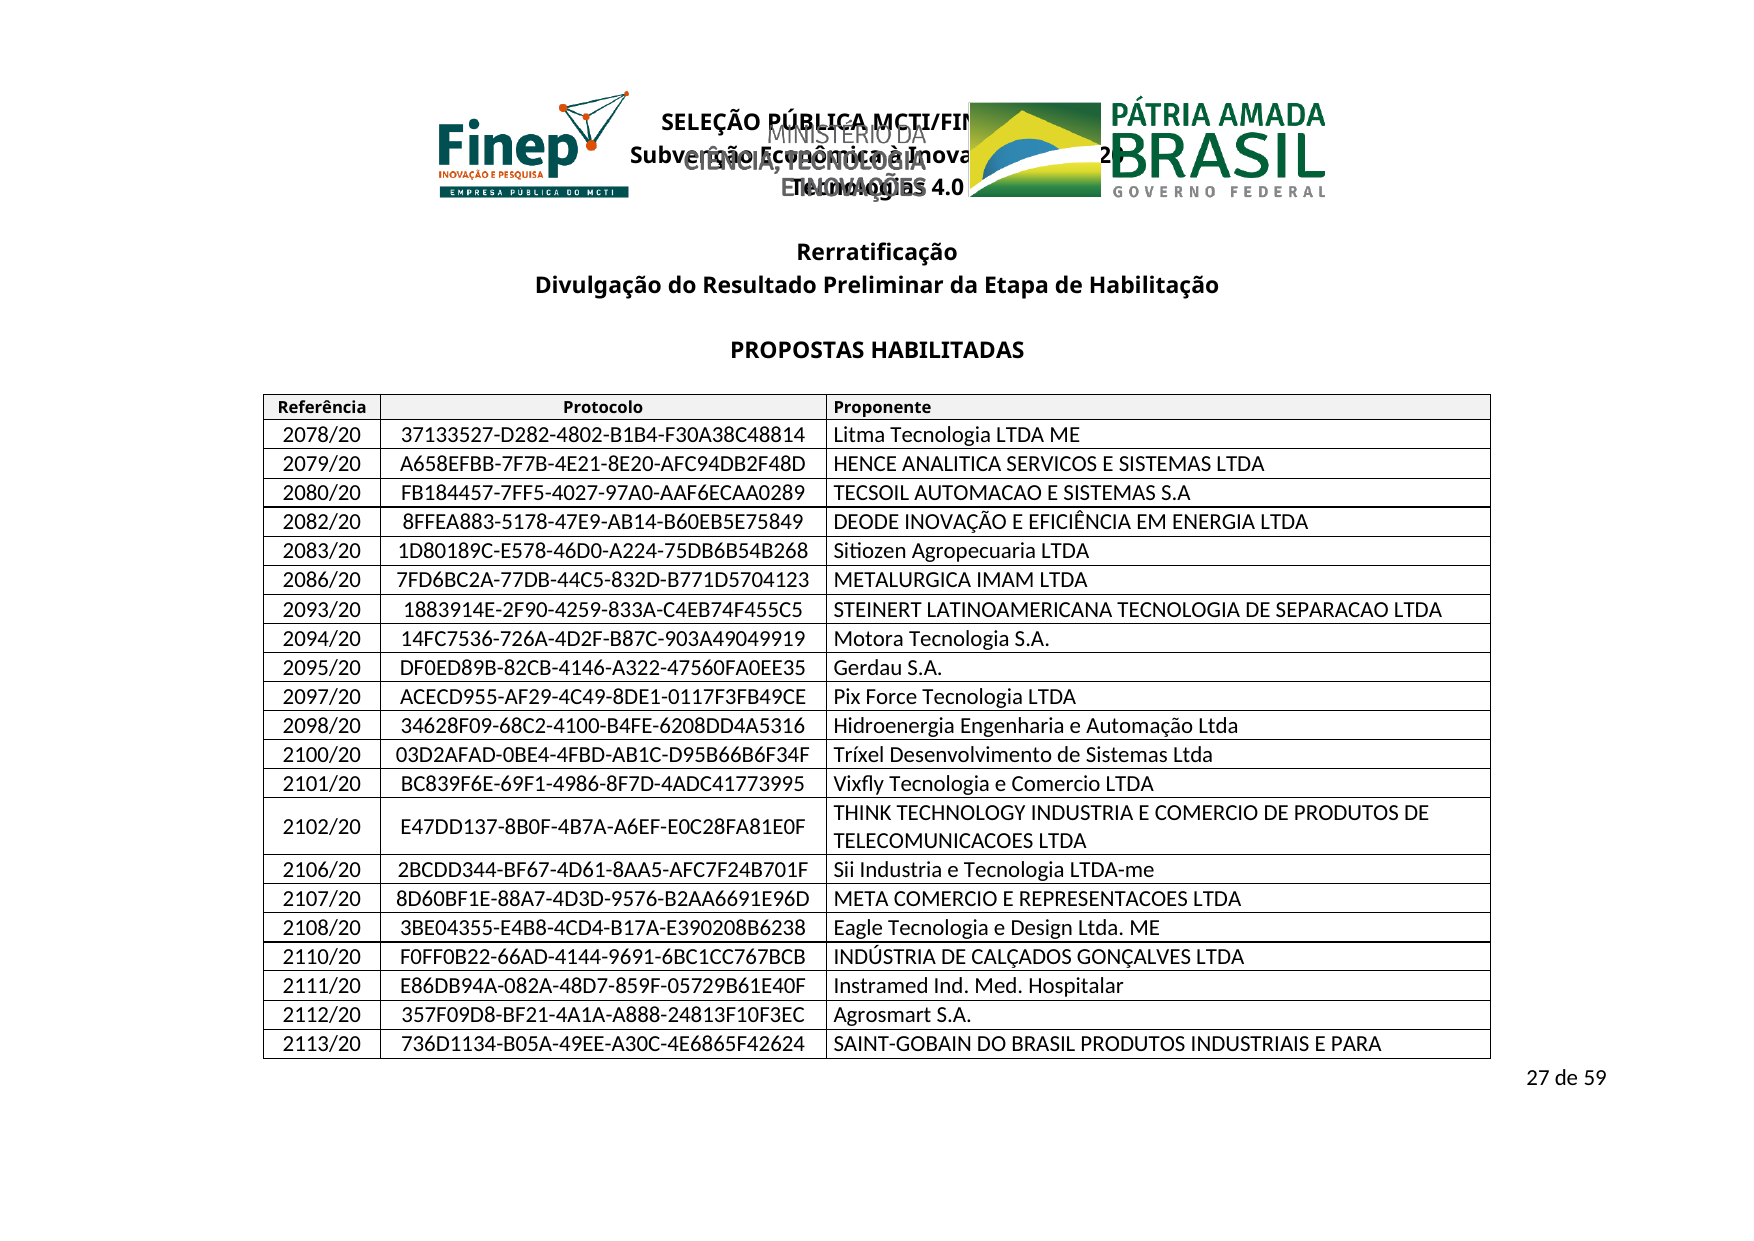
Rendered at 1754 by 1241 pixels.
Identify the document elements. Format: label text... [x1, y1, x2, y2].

table_header Proponente [827, 395, 1490, 419]
table_cell 2101/20 [264, 769, 380, 797]
table_cell 2093/20 [264, 595, 380, 623]
table_cell SAINT-GOBAIN DO BRASIL PRODUTOS INDUSTRIAIS E PARA [827, 1030, 1490, 1058]
table_cell INDÚSTRIA DE CALÇADOS GONÇALVES LTDA [827, 943, 1490, 970]
table_cell 2111/20 [264, 971, 380, 999]
table_cell 2110/20 [264, 943, 380, 970]
table_cell 2112/20 [264, 1001, 380, 1028]
table_cell 3BE04355-E4B8-4CD4-B17A-E390208B6238 [381, 913, 826, 941]
table_cell METALURGICA IMAM LTDA [827, 566, 1490, 594]
table_cell TECSOIL AUTOMACAO E SISTEMAS S.A [827, 479, 1490, 506]
table_cell Eagle Tecnologia e Design Ltda. ME [827, 913, 1490, 941]
table_cell 2095/20 [264, 653, 380, 681]
table_cell STEINERT LATINOAMERICANA TECNOLOGIA DE SEPARACAO LTDA [827, 595, 1490, 623]
table_cell Instramed Ind. Med. Hospitalar [827, 971, 1490, 999]
table_cell 2078/20 [264, 420, 380, 448]
table_cell ACECD955-AF29-4C49-8DE1-0117F3FB49CE [381, 682, 826, 710]
table_cell 8D60BF1E-88A7-4D3D-9576-B2AA6691E96D [381, 884, 826, 912]
table_cell 2086/20 [264, 566, 380, 594]
table_cell Hidroenergia Engenharia e Automação Ltda [827, 711, 1490, 739]
table_cell Sitiozen Agropecuaria LTDA [827, 537, 1490, 564]
table_cell Vixfly Tecnologia e Comercio LTDA [827, 769, 1490, 797]
table_cell 8FFEA883-5178-47E9-AB14-B60EB5E75849 [381, 508, 826, 536]
table_cell META COMERCIO E REPRESENTACOES LTDA [827, 884, 1490, 912]
table_cell F0FF0B22-66AD-4144-9691-6BC1CC767BCB [381, 943, 826, 970]
table_cell 2BCDD344-BF67-4D61-8AA5-AFC7F24B701F [381, 855, 826, 883]
table_cell Litma Tecnologia LTDA ME [827, 420, 1490, 448]
table_cell 2083/20 [264, 537, 380, 564]
table_header Protocolo [381, 395, 826, 419]
table_cell Sii Industria e Tecnologia LTDA-me [827, 855, 1490, 883]
table_cell 2107/20 [264, 884, 380, 912]
table_cell FB184457-7FF5-4027-97A0-AAF6ECAA0289 [381, 479, 826, 506]
table_cell 14FC7536-726A-4D2F-B87C-903A49049919 [381, 624, 826, 652]
table_cell 1D80189C-E578-46D0-A224-75DB6B54B268 [381, 537, 826, 564]
table_cell Motora Tecnologia S.A. [827, 624, 1490, 652]
table_cell 2113/20 [264, 1030, 380, 1058]
table_cell THINK TECHNOLOGY INDUSTRIA E COMERCIO DE PRODUTOS DE TELECOMUNICACOES LTDA [827, 798, 1490, 854]
table_cell 03D2AFAD-0BE4-4FBD-AB1C-D95B66B6F34F [381, 740, 826, 768]
table_cell 2080/20 [264, 479, 380, 506]
table_cell 2102/20 [264, 798, 380, 854]
table_cell 2100/20 [264, 740, 380, 768]
table_cell 7FD6BC2A-77DB-44C5-832D-B771D5704123 [381, 566, 826, 594]
table_cell A658EFBB-7F7B-4E21-8E20-AFC94DB2F48D [381, 449, 826, 477]
table_cell E86DB94A-082A-48D7-859F-05729B61E40F [381, 971, 826, 999]
table_cell 2106/20 [264, 855, 380, 883]
table_cell 2097/20 [264, 682, 380, 710]
table_cell 1883914E-2F90-4259-833A-C4EB74F455C5 [381, 595, 826, 623]
table_cell 34628F09-68C2-4100-B4FE-6208DD4A5316 [381, 711, 826, 739]
table_cell Tríxel Desenvolvimento de Sistemas Ltda [827, 740, 1490, 768]
table_cell 357F09D8-BF21-4A1A-A888-24813F10F3EC [381, 1001, 826, 1028]
table_cell 2079/20 [264, 449, 380, 477]
table_cell BC839F6E-69F1-4986-8F7D-4ADC41773995 [381, 769, 826, 797]
table_header Referência [264, 395, 380, 419]
table_cell Pix Force Tecnologia LTDA [827, 682, 1490, 710]
table_cell 2098/20 [264, 711, 380, 739]
table_cell 2108/20 [264, 913, 380, 941]
table_cell 37133527-D282-4802-B1B4-F30A38C48814 [381, 420, 826, 448]
table_cell DEODE INOVAÇÃO E EFICIÊNCIA EM ENERGIA LTDA [827, 508, 1490, 536]
table_cell 2082/20 [264, 508, 380, 536]
table_cell 2094/20 [264, 624, 380, 652]
table_cell Agrosmart S.A. [827, 1001, 1490, 1028]
table_cell E47DD137-8B0F-4B7A-A6EF-E0C28FA81E0F [381, 798, 826, 854]
table_cell DF0ED89B-82CB-4146-A322-47560FA0EE35 [381, 653, 826, 681]
table_cell 736D1134-B05A-49EE-A30C-4E6865F42624 [381, 1030, 826, 1058]
table_cell HENCE ANALITICA SERVICOS E SISTEMAS LTDA [827, 449, 1490, 477]
table_cell Gerdau S.A. [827, 653, 1490, 681]
